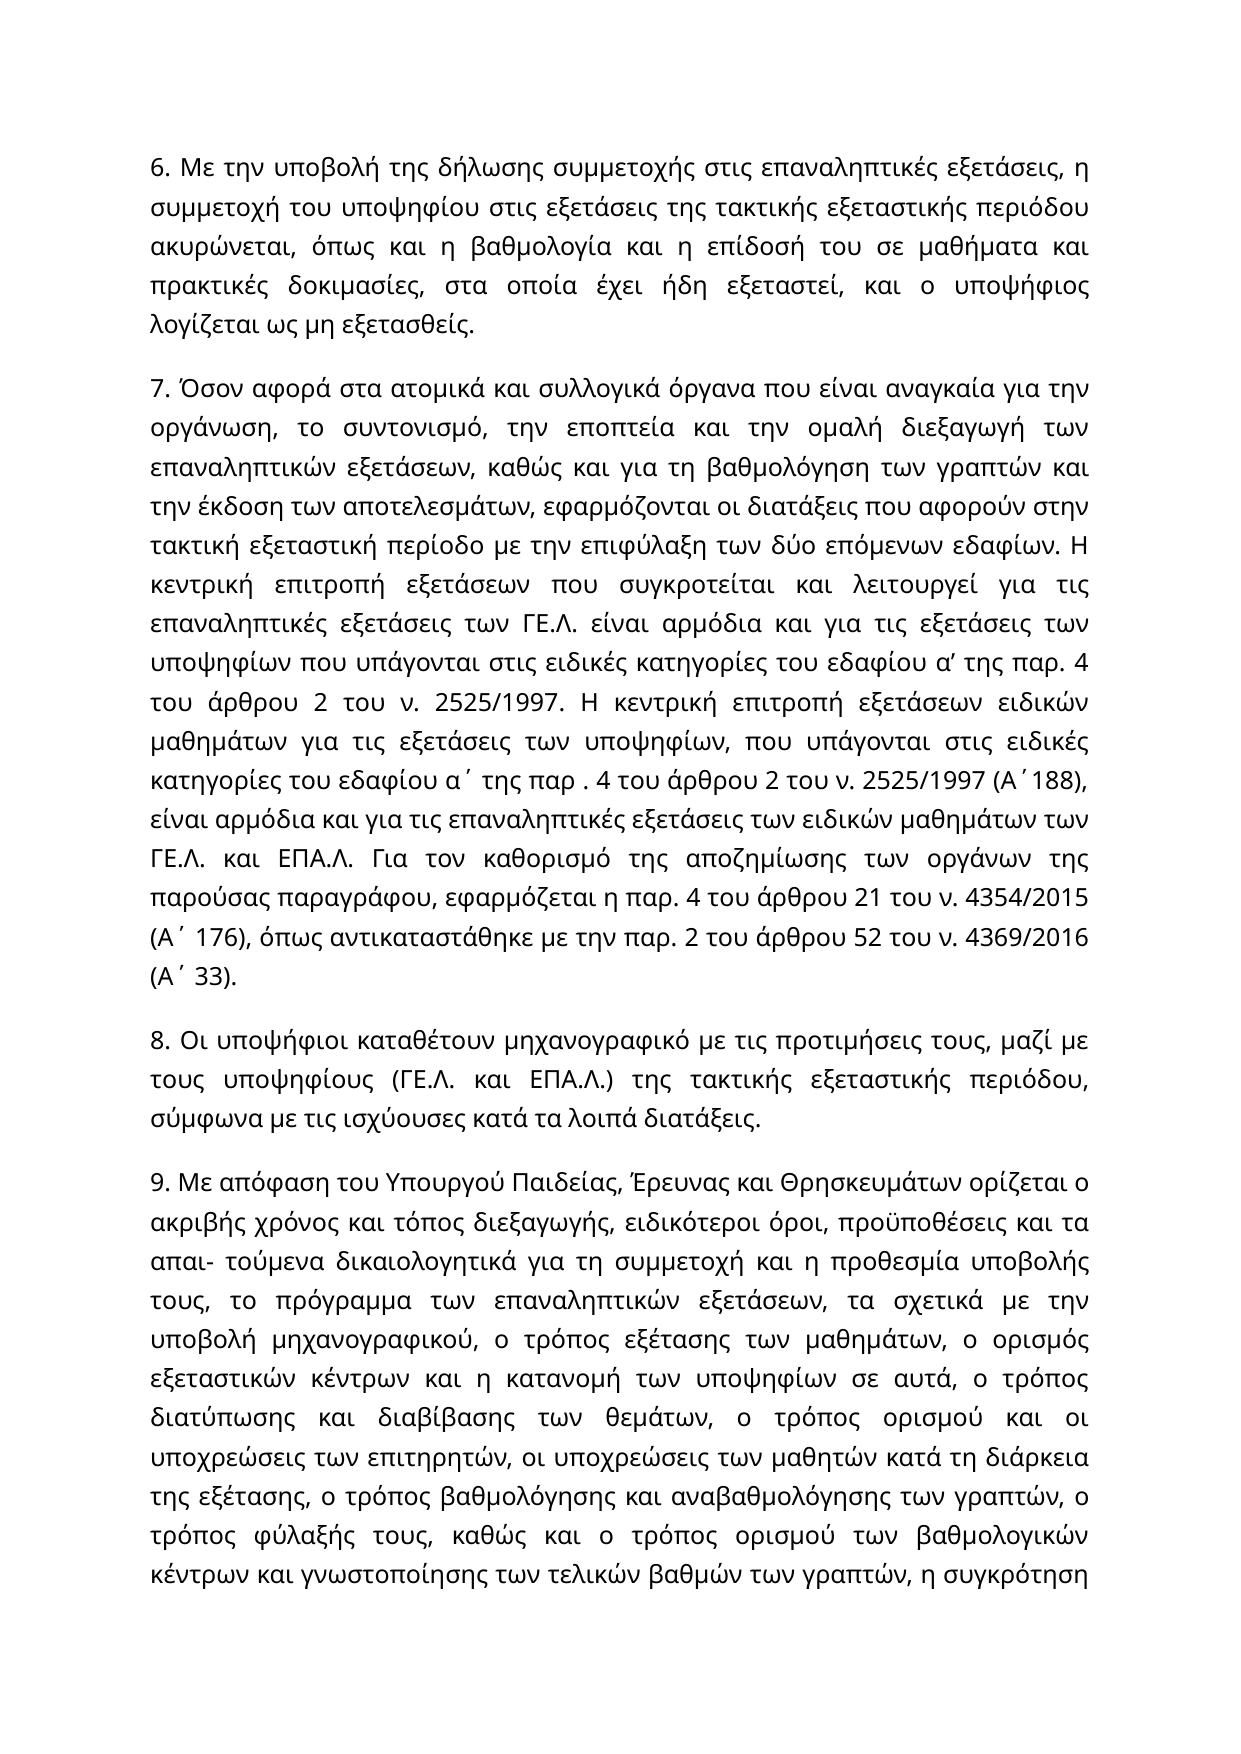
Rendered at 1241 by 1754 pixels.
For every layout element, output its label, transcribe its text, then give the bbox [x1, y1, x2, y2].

text 8. Οι υποψήφιοι καταθέτουν μηχανογραφικό με τις προτιμήσεις τους, μαζί με τους υποψηφίους (ΓΕ.Λ. και ΕΠΑ.Λ.) της τακτικής εξεταστικής περιόδου, σύμφωνα με τις ισχύουσες κατά τα λοιπά διατάξεις. [150, 1022, 1090, 1135]
text 9. Με απόφαση του Υπουργού Παιδείας, Έρευνας και Θρησκευμάτων ορίζεται ο ακριβής χρόνος και τόπος διεξαγωγής, ειδικότεροι όροι, προϋποθέσεις και τα απαι- τούμενα δικαιολογητικά για τη συμμετοχή και η προθεσμία υποβολής τους, το πρόγραμμα των επαναληπτικών εξετάσεων, τα σχετικά με την υποβολή μηχανογραφικού, ο τρόπος εξέτασης των μαθημάτων, ο ορισμός εξεταστικών κέντρων και η κατανομή των υποψηφίων σε αυτά, ο τρόπος διατύπωσης και διαβίβασης των θεμάτων, ο τρόπος ορισμού και οι υποχρεώσεις των επιτηρητών, οι υποχρεώσεις των μαθητών κατά τη διάρκεια της εξέτασης, ο τρόπος βαθμολόγησης και αναβαθμολόγησης των γραπτών, ο τρόπος φύλαξής τους, καθώς και ο τρόπος ορισμού των βαθμολογικών κέντρων και γνωστοποίησης των τελικών βαθμών των γραπτών, η συγκρότηση [150, 1165, 1090, 1591]
text 7. Όσον αφορά στα ατομικά και συλλογικά όργανα που είναι αναγκαία για την οργάνωση, το συντονισμό, την εποπτεία και την ομαλή διεξαγωγή των επαναληπτικών εξετάσεων, καθώς και για τη βαθμολόγηση των γραπτών και την έκδοση των αποτελεσμάτων, εφαρμόζονται οι διατάξεις που αφορούν στην τακτική εξεταστική περίοδο με την επιφύλαξη των δύο επόμενων εδαφίων. Η κεντρική επιτροπή εξετάσεων που συγκροτείται και λειτουργεί για τις επαναληπτικές εξετάσεις των ΓΕ.Λ. είναι αρμόδια και για τις εξετάσεις των υποψηφίων που υπάγονται στις ειδικές κατηγορίες του εδαφίου α’ της παρ. 4 του άρθρου 2 του ν. 2525/1997. Η κεντρική επιτροπή εξετάσεων ειδικών μαθημάτων για τις εξετάσεις των υποψηφίων, που υπάγονται στις ειδικές κατηγορίες του εδαφίου α΄ της παρ . 4 του άρθρου 2 του ν. 2525/1997 (Α΄188), είναι αρμόδια και για τις επαναληπτικές εξετάσεις των ειδικών μαθημάτων των ΓΕ.Λ. και ΕΠΑ.Λ. Για τον καθορισμό της αποζημίωσης των οργάνων της παρούσας παραγράφου, εφαρμόζεται η παρ. 4 του άρθρου 21 του ν. 4354/2015 (Α΄ 176), όπως αντικαταστάθηκε με την παρ. 2 του άρθρου 52 του ν. 4369/2016 (Α΄ 33). [150, 371, 1090, 992]
text 6. Με την υποβολή της δήλωσης συμμετοχής στις επαναληπτικές εξετάσεις, η συμμετοχή του υποψηφίου στις εξετάσεις της τακτικής εξεταστικής περιόδου ακυρώνεται, όπως και η βαθμολογία και η επίδοσή του σε μαθήματα και πρακτικές δοκιμασίες, στα οποία έχει ήδη εξεταστεί, και ο υποψήφιος λογίζεται ως μη εξετασθείς. [150, 150, 1090, 341]
